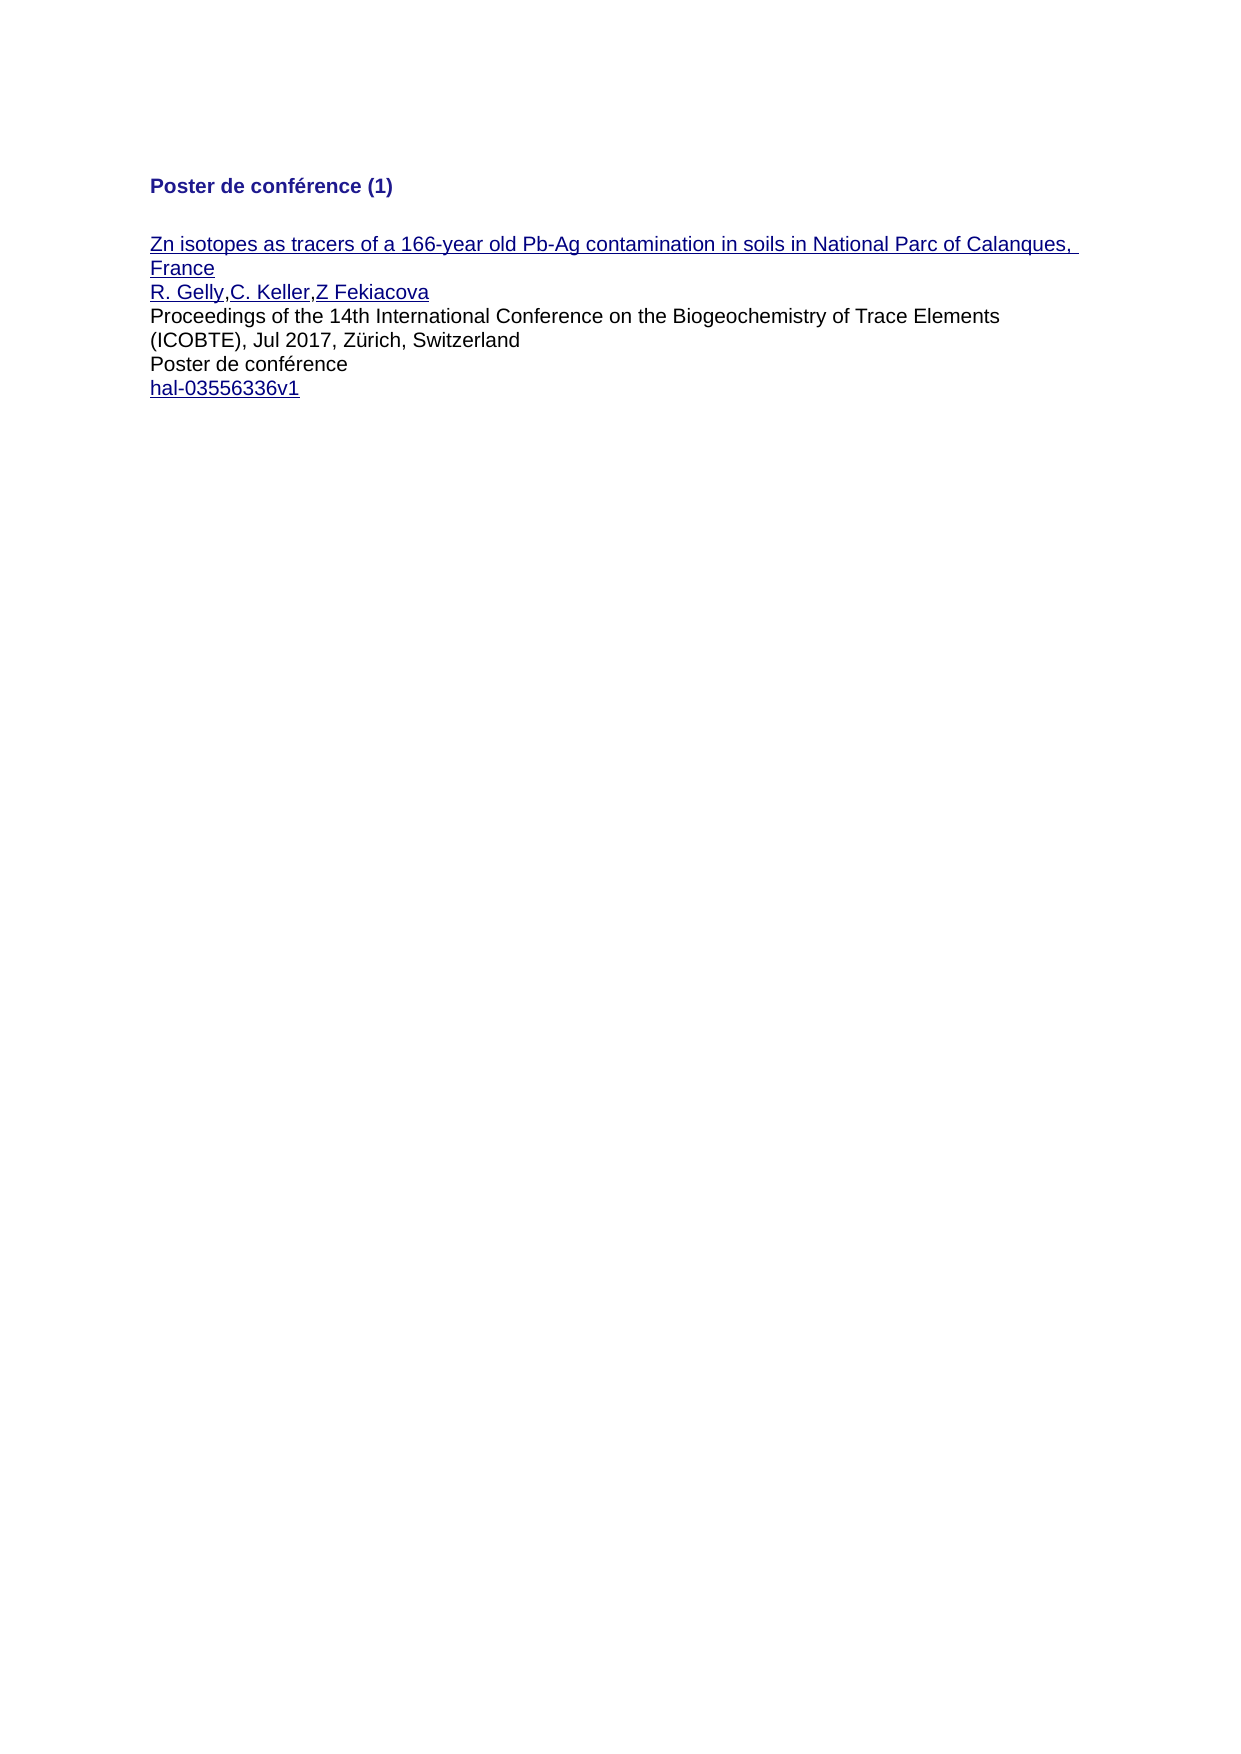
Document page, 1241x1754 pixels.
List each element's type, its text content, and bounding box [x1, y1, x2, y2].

subtitle Poster de conférence (1) [150, 174, 1090, 198]
table_header Zn isotopes as tracers of a 166-year old Pb-Ag contamination in soils in National Parc of Calanques, France R. Gelly,C. Keller,Z Fekiacova Proceedings of the 14th International Conference on the Biogeochemistry of Trace Elements (ICOBTE), Jul 2017, Zürich, Switzerland Poster de conférence hal-03556336v1 [150, 232, 1090, 400]
